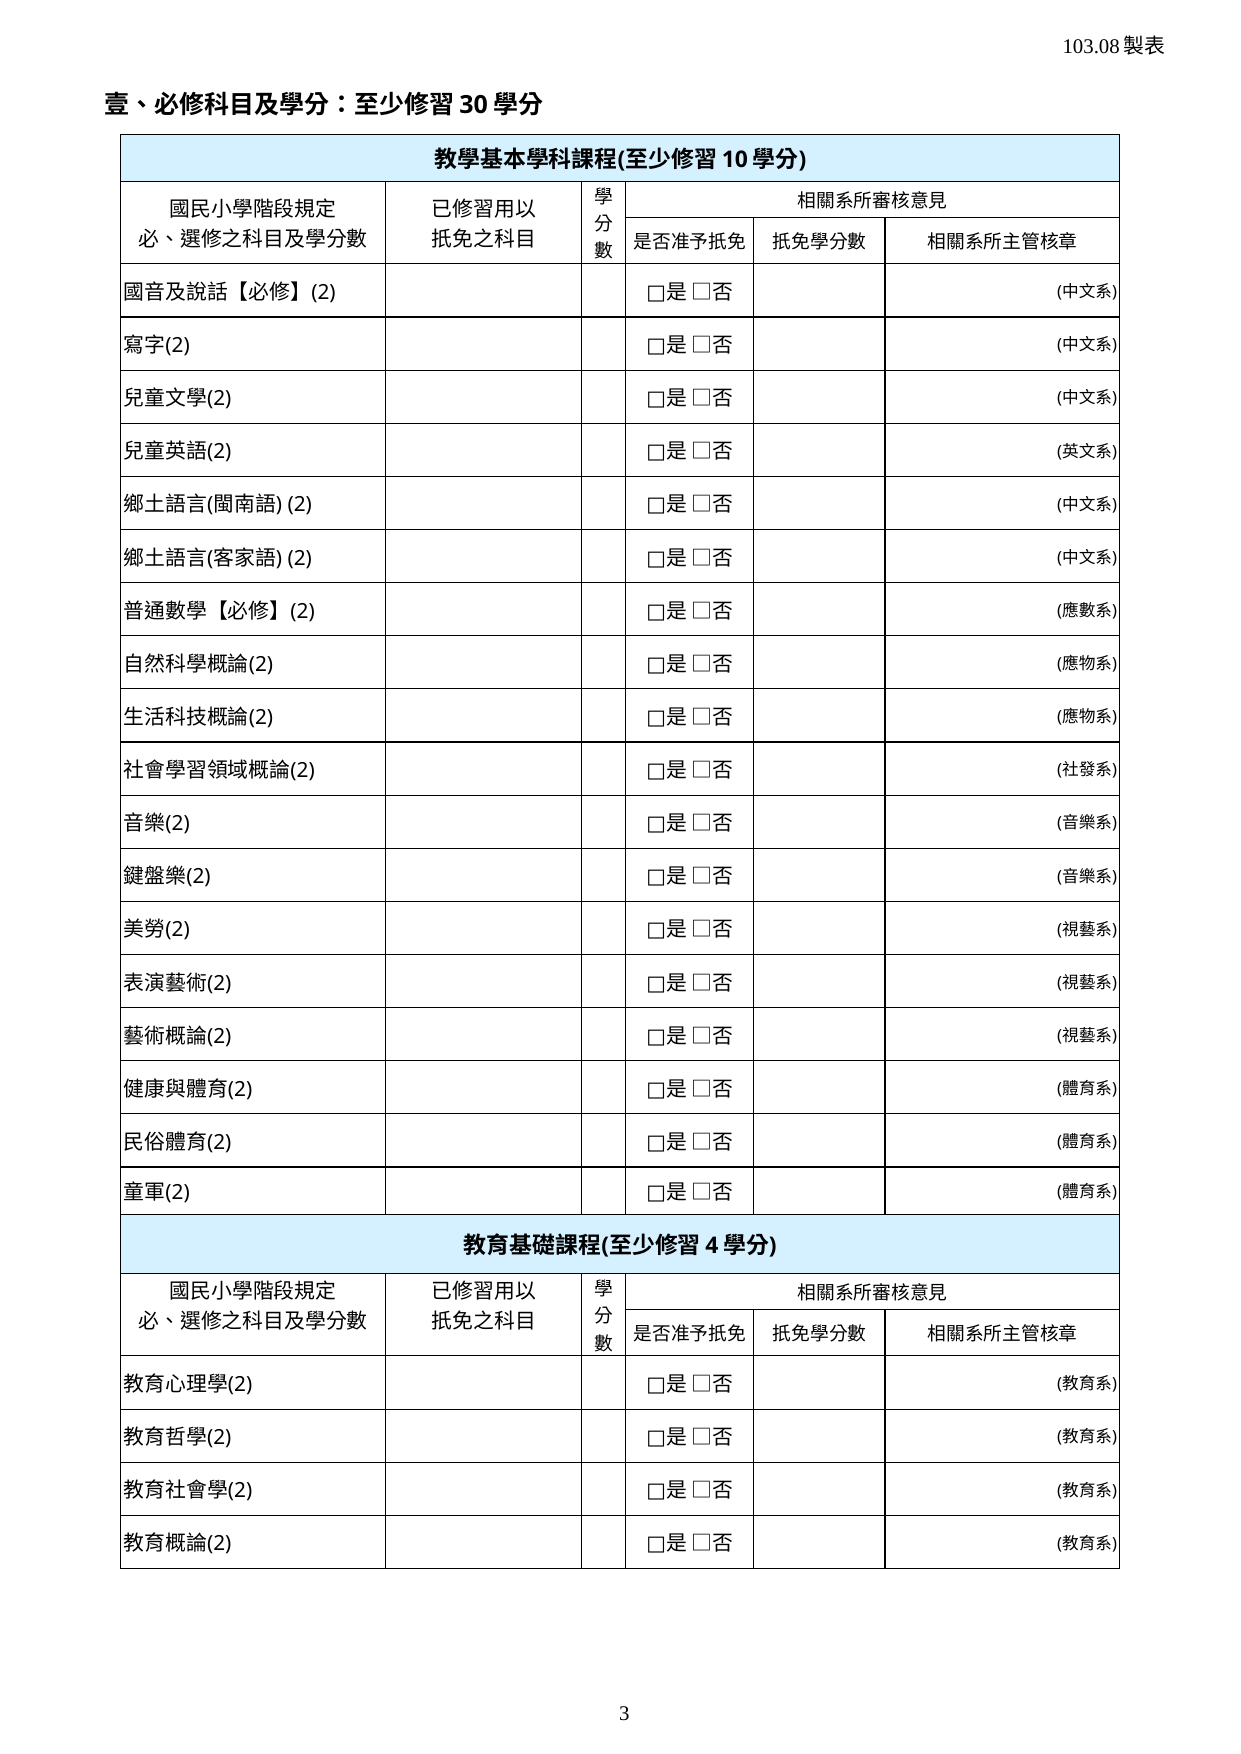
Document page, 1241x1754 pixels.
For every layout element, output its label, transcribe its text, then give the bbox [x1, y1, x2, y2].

table_cell □是 □否 [626, 955, 753, 1007]
table_cell (中文系) [886, 477, 1119, 529]
table_cell [582, 1410, 625, 1462]
table_cell [754, 849, 884, 901]
table_cell 兒童英語(2) [121, 424, 385, 476]
table_cell [386, 796, 581, 848]
table_cell 普通數學【必修】(2) [121, 583, 385, 635]
table_cell (中文系) [886, 264, 1119, 316]
table_cell [386, 583, 581, 635]
table_cell [582, 849, 625, 901]
table_cell [754, 1410, 884, 1462]
table_cell [582, 689, 625, 741]
table_cell [754, 743, 884, 794]
table_cell 扺免學分數 [754, 1310, 884, 1355]
table_cell [754, 318, 884, 369]
table_cell [582, 530, 625, 582]
table_cell [386, 1516, 581, 1568]
table_cell [582, 424, 625, 476]
table_cell (應物系) [886, 636, 1119, 688]
table_cell (視藝系) [886, 955, 1119, 1007]
table_cell 童軍(2) [121, 1168, 385, 1214]
table_cell [582, 1356, 625, 1408]
table_cell 國音及說話【必修】(2) [121, 264, 385, 316]
table_cell [754, 1356, 884, 1408]
table_cell □是 □否 [626, 264, 753, 316]
table_cell [386, 1061, 581, 1113]
table_cell 教育概論(2) [121, 1516, 385, 1568]
table_cell [582, 264, 625, 316]
table_cell 社會學習領域概論(2) [121, 743, 385, 794]
table_cell [386, 424, 581, 476]
table_cell 扺免學分數 [754, 218, 884, 263]
table_cell [754, 530, 884, 582]
table_cell (中文系) [886, 318, 1119, 369]
table_cell (教育系) [886, 1410, 1119, 1462]
table_cell [754, 583, 884, 635]
table_cell [754, 955, 884, 1007]
table_cell 民俗體育(2) [121, 1114, 385, 1166]
table_cell [386, 530, 581, 582]
table_cell [386, 1008, 581, 1060]
table_cell [386, 1463, 581, 1515]
table_cell 學 分 數 [582, 1274, 625, 1355]
table_cell [754, 1463, 884, 1515]
table_cell (應物系) [886, 689, 1119, 741]
table_cell 教育社會學(2) [121, 1463, 385, 1515]
table_cell □是 □否 [626, 477, 753, 529]
table_cell 已修習用以 扺免之科目 [386, 1274, 581, 1355]
table_cell □是 □否 [626, 743, 753, 794]
table_cell 相關系所主管核章 [886, 1310, 1119, 1355]
table_cell (應數系) [886, 583, 1119, 635]
table_cell (社發系) [886, 743, 1119, 794]
table_cell 寫字(2) [121, 318, 385, 369]
table_cell 是否准予扺免 [626, 218, 753, 263]
table_cell [754, 1168, 884, 1214]
table_cell [754, 636, 884, 688]
table_cell [582, 1463, 625, 1515]
table_cell □是 □否 [626, 530, 753, 582]
table_cell (中文系) [886, 530, 1119, 582]
table_cell 美勞(2) [121, 902, 385, 954]
table_cell □是 □否 [626, 1516, 753, 1568]
table_cell 自然科學概論(2) [121, 636, 385, 688]
table_cell □是 □否 [626, 849, 753, 901]
table_cell □是 □否 [626, 371, 753, 423]
table_cell [754, 371, 884, 423]
table_cell [386, 1356, 581, 1408]
table_cell 國民小學階段規定 必、選修之科目及學分數 [121, 182, 385, 263]
table_cell [582, 371, 625, 423]
table_cell 生活科技概論(2) [121, 689, 385, 741]
table_cell □是 □否 [626, 636, 753, 688]
table_cell [386, 318, 581, 369]
table_cell □是 □否 [626, 796, 753, 848]
table_cell □是 □否 [626, 1463, 753, 1515]
table_cell [754, 1516, 884, 1568]
table_cell 相關系所主管核章 [886, 218, 1119, 263]
table_cell [754, 477, 884, 529]
text 壹、必修科目及學分：至少修習30學分 [104, 85, 1165, 121]
table_cell [386, 743, 581, 794]
table_cell □是 □否 [626, 689, 753, 741]
table_cell [754, 1114, 884, 1166]
table_cell □是 □否 [626, 902, 753, 954]
table_cell (音樂系) [886, 796, 1119, 848]
table_cell (音樂系) [886, 849, 1119, 901]
table_cell [582, 1061, 625, 1113]
table_cell [386, 477, 581, 529]
table_cell □是 □否 [626, 583, 753, 635]
table_cell □是 □否 [626, 1168, 753, 1214]
table_cell [386, 849, 581, 901]
table_cell □是 □否 [626, 1061, 753, 1113]
table_cell 健康與體育(2) [121, 1061, 385, 1113]
table_cell [386, 1410, 581, 1462]
table_cell [386, 1168, 581, 1214]
table_cell □是 □否 [626, 1008, 753, 1060]
table_cell (視藝系) [886, 902, 1119, 954]
table_cell 兒童文學(2) [121, 371, 385, 423]
table_cell 教育基礎課程(至少修習4學分) [121, 1215, 1119, 1273]
table_cell 相關系所審核意見 [626, 1274, 1119, 1309]
table_cell [386, 1114, 581, 1166]
table_cell □是 □否 [626, 1410, 753, 1462]
table_cell [582, 902, 625, 954]
table_cell □是 □否 [626, 1114, 753, 1166]
table_cell (教育系) [886, 1356, 1119, 1408]
table_cell □是 □否 [626, 424, 753, 476]
table_cell [386, 902, 581, 954]
table_cell [754, 689, 884, 741]
table_cell [582, 1008, 625, 1060]
table_cell 鄉土語言(閩南語) (2) [121, 477, 385, 529]
table_cell 鍵盤樂(2) [121, 849, 385, 901]
table_cell 藝術概論(2) [121, 1008, 385, 1060]
table_cell [582, 583, 625, 635]
table_cell 國民小學階段規定 必、選修之科目及學分數 [121, 1274, 385, 1355]
table_cell [386, 689, 581, 741]
table_cell (視藝系) [886, 1008, 1119, 1060]
table_cell [582, 955, 625, 1007]
table_cell 是否准予扺免 [626, 1310, 753, 1355]
table_cell [386, 264, 581, 316]
table_cell [754, 424, 884, 476]
table_cell [582, 636, 625, 688]
table_cell [582, 1516, 625, 1568]
table_cell [386, 636, 581, 688]
table_cell 音樂(2) [121, 796, 385, 848]
table_cell 教育哲學(2) [121, 1410, 385, 1462]
table_cell [582, 1168, 625, 1214]
table_cell □是 □否 [626, 1356, 753, 1408]
table_cell 已修習用以 扺免之科目 [386, 182, 581, 263]
table_cell (體育系) [886, 1061, 1119, 1113]
table_cell (體育系) [886, 1168, 1119, 1214]
table_cell [386, 955, 581, 1007]
table_cell [754, 1061, 884, 1113]
table_cell [754, 796, 884, 848]
table_cell [582, 318, 625, 369]
table_cell (教育系) [886, 1516, 1119, 1568]
table_cell 學 分 數 [582, 182, 625, 263]
table_cell 表演藝術(2) [121, 955, 385, 1007]
table_cell [582, 1114, 625, 1166]
table_cell [754, 264, 884, 316]
table_cell (中文系) [886, 371, 1119, 423]
table_cell (體育系) [886, 1114, 1119, 1166]
table_cell 相關系所審核意見 [626, 182, 1119, 217]
table_cell 教育心理學(2) [121, 1356, 385, 1408]
table_cell (英文系) [886, 424, 1119, 476]
table_cell [582, 477, 625, 529]
table_cell (教育系) [886, 1463, 1119, 1515]
table_cell □是 □否 [626, 318, 753, 369]
table_cell 鄉土語言(客家語) (2) [121, 530, 385, 582]
table_cell [754, 902, 884, 954]
table_cell [582, 743, 625, 794]
table_cell [754, 1008, 884, 1060]
table_cell [386, 371, 581, 423]
table_cell [582, 796, 625, 848]
table_header 教學基本學科課程(至少修習10學分) [121, 135, 1119, 181]
